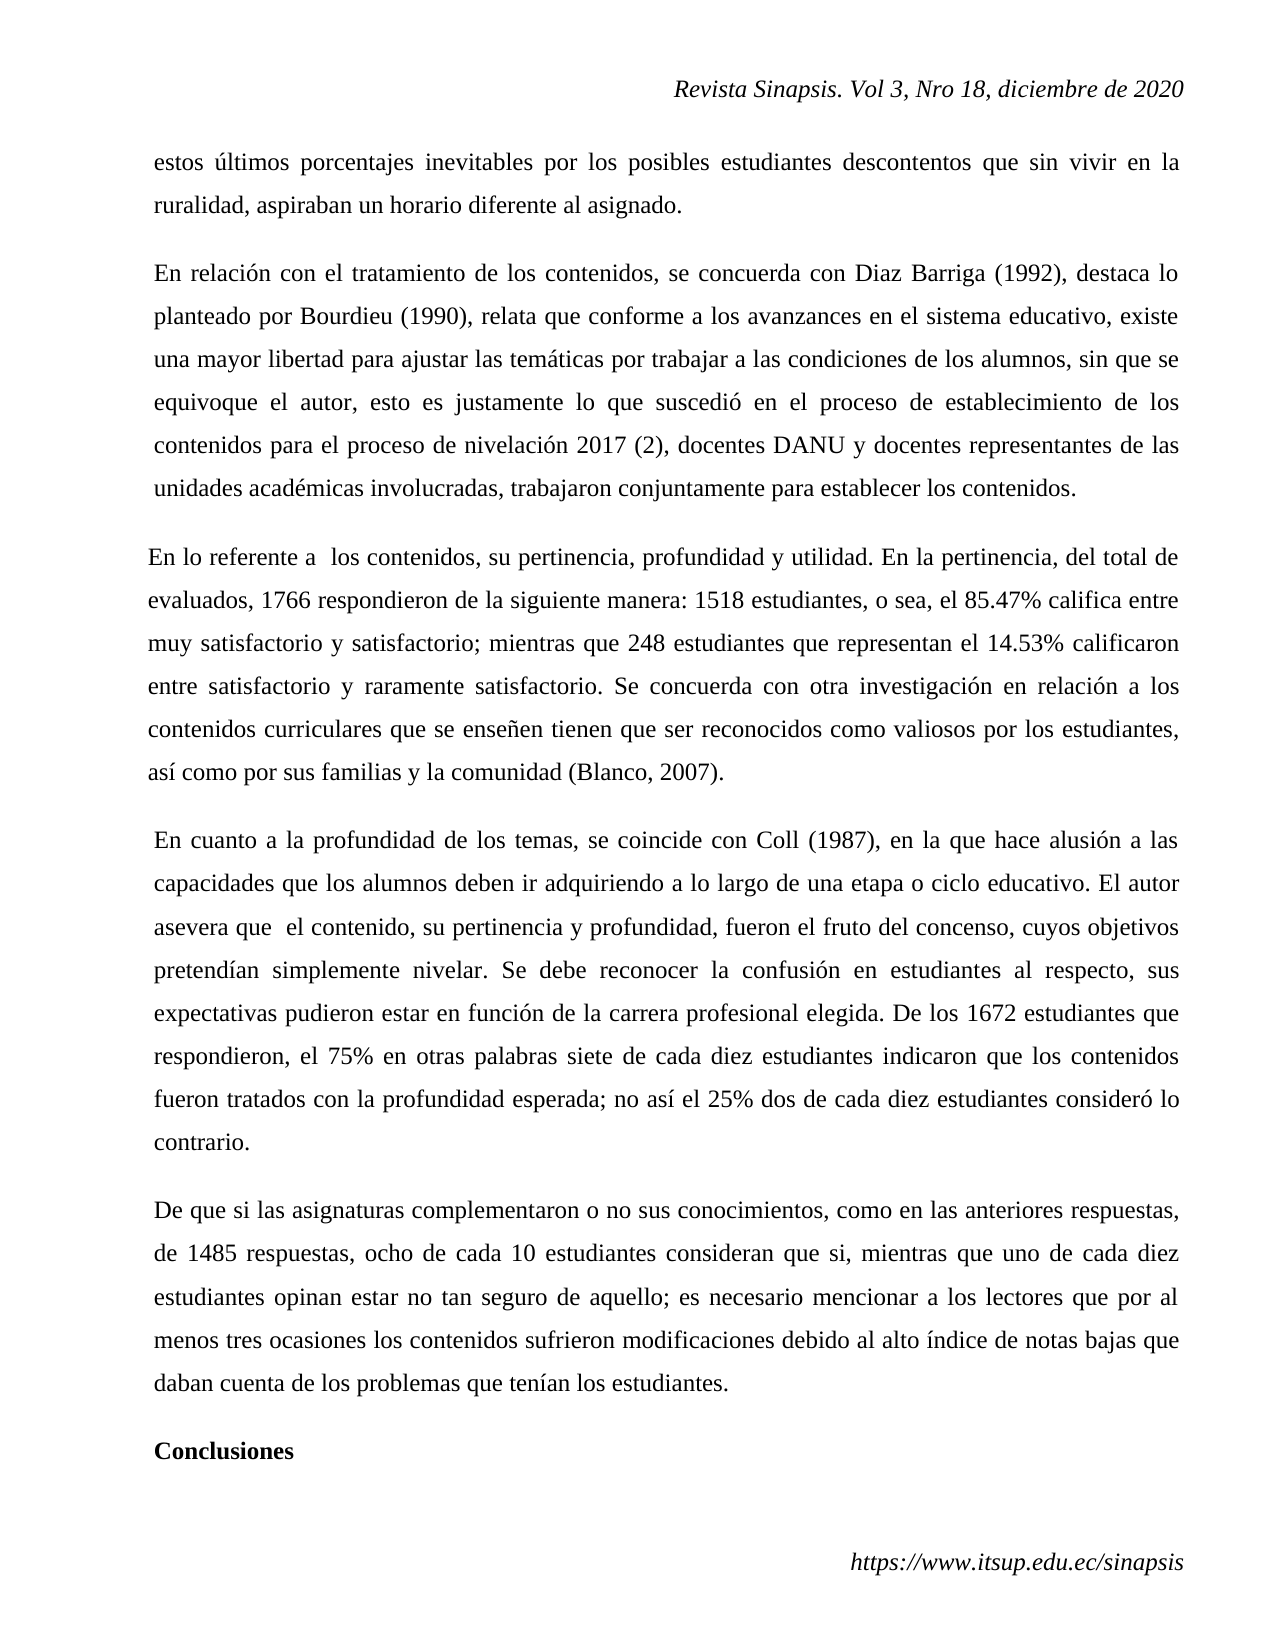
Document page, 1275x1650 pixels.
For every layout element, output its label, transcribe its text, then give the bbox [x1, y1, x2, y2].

text Conclusiones [154, 1436, 1180, 1465]
text De que si las asignaturas complementaron o no sus conocimientos, como en las anteriores respuestas, de 1485 respuestas, ocho de cada 10 estudiantes consideran que si, mientras que uno de cada diez estudiantes opinan estar no tan seguro de aquello; es necesario mencionar a los lectores que por al menos tres ocasiones los contenidos sufrieron modificaciones debido al alto índice de notas bajas que daban cuenta de los problemas que tenían los estudiantes. [154, 1195, 1180, 1397]
text En relación con el tratamiento de los contenidos, se concuerda con Diaz Barriga (1992), destaca lo planteado por Bourdieu (1990), relata que conforme a los avanzances en el sistema educativo, existe una mayor libertad para ajustar las temáticas por trabajar a las condiciones de los alumnos, sin que se equivoque el autor, esto es justamente lo que suscedió en el proceso de establecimiento de los contenidos para el proceso de nivelación 2017 (2), docentes DANU y docentes representantes de las unidades académicas involucradas, trabajaron conjuntamente para establecer los contenidos. [154, 258, 1180, 502]
text En lo referente a los contenidos, su pertinencia, profundidad y utilidad. En la pertinencia, del total de evaluados, 1766 respondieron de la siguiente manera: 1518 estudiantes, o sea, el 85.47% califica entre muy satisfactorio y satisfactorio; mientras que 248 estudiantes que representan el 14.53% calificaron entre satisfactorio y raramente satisfactorio. Se concuerda con otra investigación en relación a los contenidos curriculares que se enseñen tienen que ser reconocidos como valiosos por los estudiantes, así como por sus familias y la comunidad (Blanco, 2007). [148, 542, 1180, 786]
text estos últimos porcentajes inevitables por los posibles estudiantes descontentos que sin vivir en la ruralidad, aspiraban un horario diferente al asignado. [154, 147, 1180, 218]
text En cuanto a la profundidad de los temas, se coincide con Coll (1987), en la que hace alusión a las capacidades que los alumnos deben ir adquiriendo a lo largo de una etapa o ciclo educativo. El autor asevera que el contenido, su pertinencia y profundidad, fueron el fruto del concenso, cuyos objetivos pretendían simplemente nivelar. Se debe reconocer la confusión en estudiantes al respecto, sus expectativas pudieron estar en función de la carrera profesional elegida. De los 1672 estudiantes que respondieron, el 75% en otras palabras siete de cada diez estudiantes indicaron que los contenidos fueron tratados con la profundidad esperada; no así el 25% dos de cada diez estudiantes consideró lo contrario. [154, 825, 1180, 1156]
